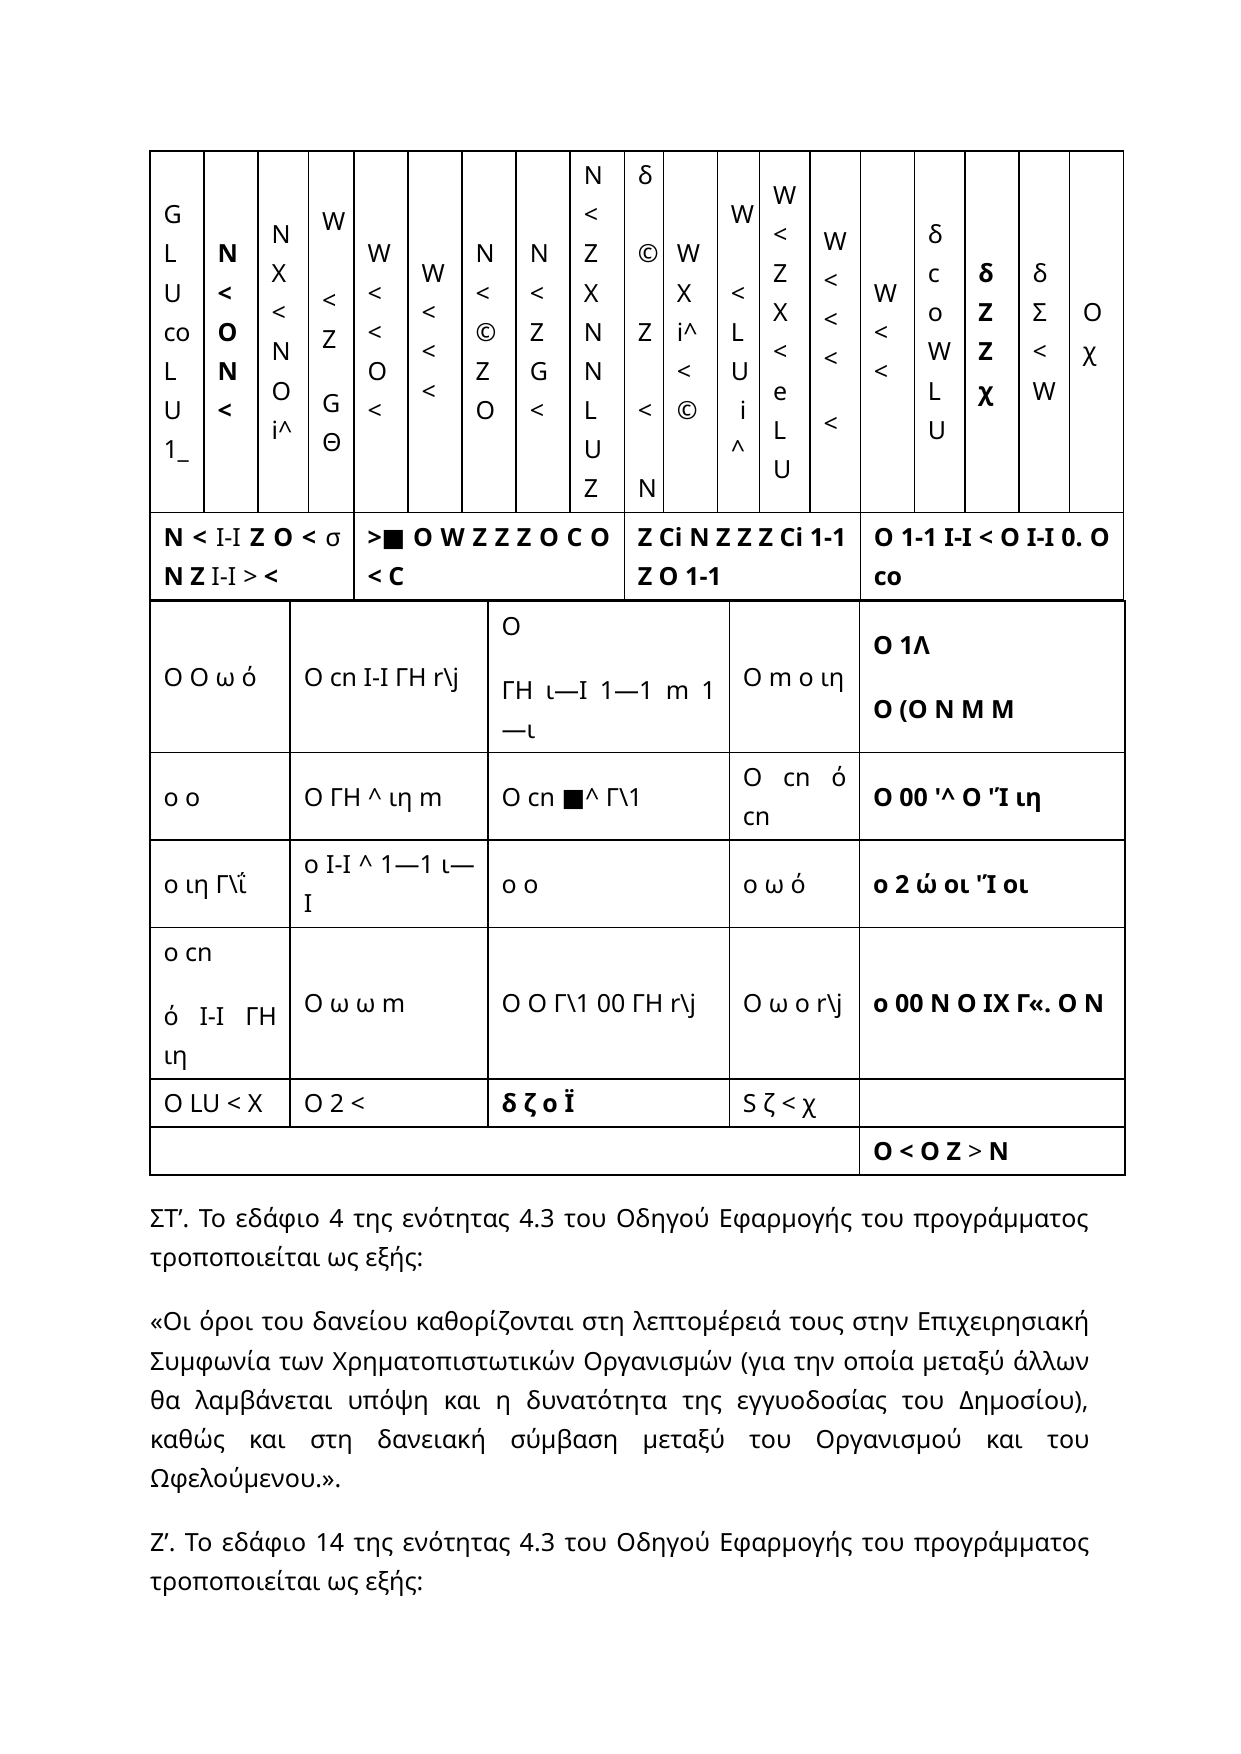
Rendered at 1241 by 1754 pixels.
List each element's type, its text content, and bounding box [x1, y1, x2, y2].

table_cell [860, 1080, 1124, 1126]
table_cell Ο cn ■^ Γ\1 [489, 753, 729, 839]
table_cell >■ O W Z Z Z O C O < C [355, 513, 624, 599]
table_cell ο Ι-Ι ^ 1—1 ι—Ι [291, 841, 487, 926]
text «Οι όροι του δανείου καθορίζονται στη λεπτομέρειά τους στην Επιχειρησιακή Συμφωνία των Χρηματοπιστωτικών Οργανισμών (για την οποία μεταξύ άλλων θα λαμβάνεται υπόψη και η δυνατότητα της εγγυοδοσίας του Δημοσίου), καθώς και στη δανειακή σύμβαση μεταξύ του Οργανισμού και του Ωφελούμενου.». [150, 1304, 1090, 1495]
table_cell Ο 2 < [291, 1080, 487, 1126]
table_cell N X < N O i^ [259, 152, 308, 511]
table_cell δ Σ < W [1020, 152, 1069, 511]
table_cell Ο cn ό cn [730, 753, 859, 839]
table_cell W < Z X < e LU [760, 152, 809, 511]
table_header Ο 1Λ Ο (Ο Ν Μ Μ [860, 602, 1124, 752]
table_cell N < Z X N N LU Z [571, 152, 624, 511]
table_cell ο ιη Γ\ΐ [151, 841, 289, 926]
table_cell Ο ΓΗ ^ ιη m [291, 753, 487, 839]
table_cell δ © Z < N [625, 152, 663, 511]
table_cell δ co W LU [915, 152, 964, 511]
table_cell W < < [861, 152, 914, 511]
table_cell ο ο [489, 841, 729, 926]
table_cell G LU co LU 1_ [151, 152, 203, 511]
table_cell N < © Z O [463, 152, 515, 511]
table_cell Ν < Ο Ν < [205, 152, 257, 511]
table_cell W < < O < [355, 152, 407, 511]
table_header Ο m ο ιη [730, 602, 859, 752]
table_cell ο ο [151, 753, 289, 839]
table_cell ο cn ό Ι-Ι ΓΗ ιη [151, 928, 289, 1078]
table_cell δ ζ ο Ϊ [489, 1080, 729, 1126]
table_cell δ Z Z χ [966, 152, 1018, 511]
table_cell W < < < [409, 152, 461, 511]
table_cell ο 2 ώ οι 'Ί οι [860, 841, 1124, 926]
table_header Ο cn Ι-Ι ΓΗ r\j [291, 602, 487, 752]
table_cell Ο < Ο Ζ > Ν [860, 1128, 1124, 1174]
table_cell N < Z G < [517, 152, 569, 511]
table_cell Ο 00 '^ Ο 'Ί ιη [860, 753, 1124, 839]
table_cell Z Ci N Z Z Z Ci 1-1 Z O 1-1 [625, 513, 860, 599]
text Ζ’. Το εδάφιο 14 της ενότητας 4.3 του Οδηγού Εφαρμογής του προγράμματος τροποποιείται ως εξής: [150, 1525, 1090, 1598]
table_cell W < Z G Θ [309, 152, 353, 511]
table_cell O χ [1070, 152, 1123, 511]
table_cell Ο Ο Γ\1 00 ΓΗ r\j [489, 928, 729, 1078]
table_cell W X i^ < © [664, 152, 717, 511]
table_cell ο ω ό [730, 841, 859, 926]
table_cell Ο LU < Χ [151, 1080, 289, 1126]
table_cell O 1-1 I-I < O I-I 0. O co [861, 513, 1123, 599]
table_cell Ο ω ω m [291, 928, 487, 1078]
table_header Ο ΓΗ ι—Ι 1—1 m 1—ι [489, 602, 729, 752]
text ΣΤ’. Το εδάφιο 4 της ενότητας 4.3 του Οδηγού Εφαρμογής του προγράμματος τροποποιείται ως εξής: [150, 1201, 1090, 1274]
table_cell Ν < Ι-Ι Ζ Ο < σ Ν Ζ Ι-Ι > < [151, 513, 353, 599]
table_cell ο 00 Ν Ο ΙΧ Γ«. Ο Ν [860, 928, 1124, 1078]
table_cell S ζ < χ [730, 1080, 859, 1126]
table_cell W < < < < [811, 152, 860, 511]
table_cell Ο ω ο r\j [730, 928, 859, 1078]
table_header Ο Ο ω ό [151, 602, 289, 752]
table_cell [151, 1128, 859, 1174]
table_cell W < LU i^ [718, 152, 759, 511]
